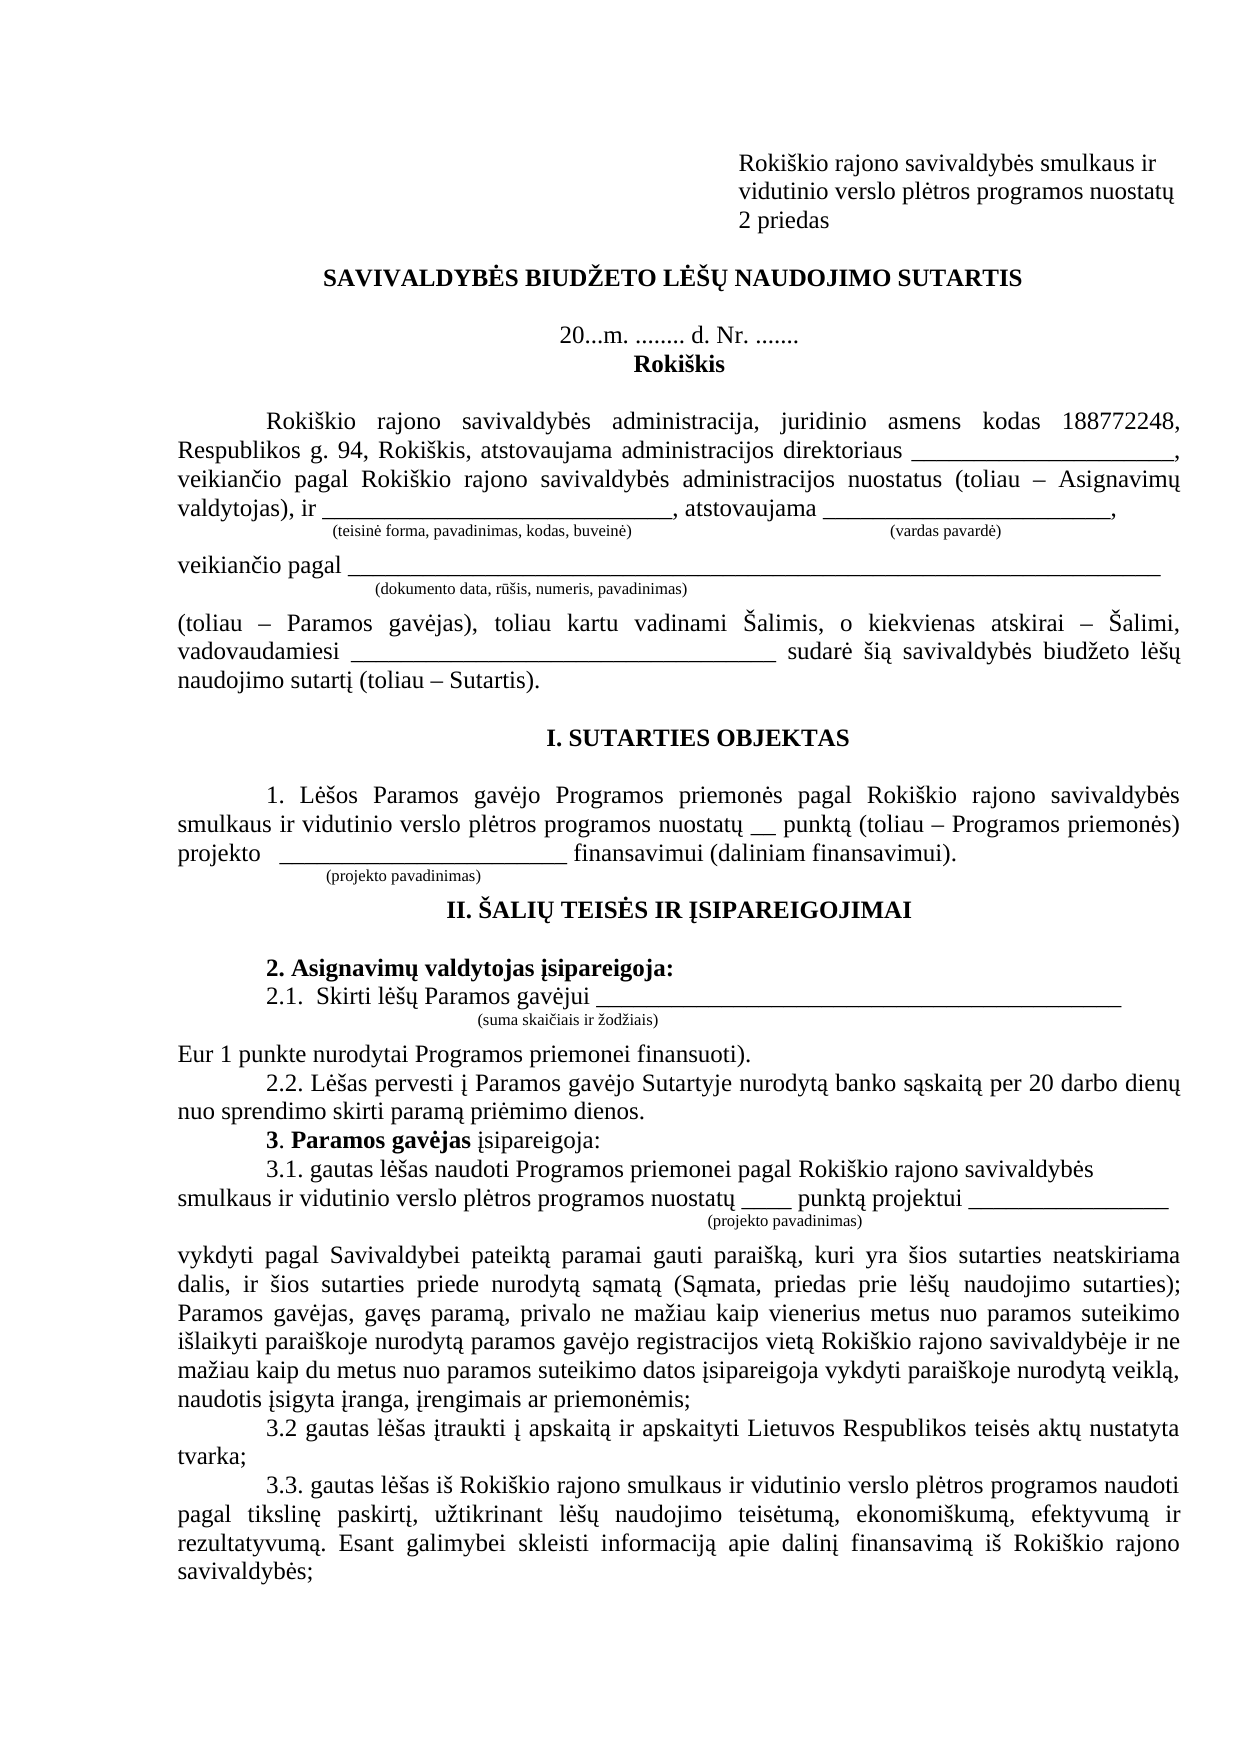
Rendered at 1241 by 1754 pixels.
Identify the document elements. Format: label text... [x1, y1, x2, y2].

text (projekto pavadinimas) [177, 866, 1181, 895]
text Rokiškis [177, 349, 1181, 378]
text 3. Paramos gavėjas įsipareigoja: [177, 1125, 1181, 1154]
text 2.2. Lėšas pervesti į Paramos gavėjo Sutartyje nurodytą banko sąskaitą per 20 darbo dienų nuo sprendimo skirti paramą priėmimo dienos. [177, 1068, 1181, 1125]
text (projekto pavadinimas) [177, 1211, 1181, 1240]
text (toliau – Paramos gavėjas), toliau kartu vadinami Šalimis, o kiekvienas atskirai – Šalimi, vadovaudamiesi __________________________________ sudarė šią savivaldybės biudžeto lėšų naudojimo sutartį (toliau – Sutartis). [177, 608, 1181, 694]
text (teisinė forma, pavadinimas, kodas, buveinė) (vardas pavardė) [177, 521, 1181, 550]
text SAVIVALDYBĖS BIUDŽETO LĖŠŲ NAUDOJIMO SUTARTIS [177, 263, 1181, 291]
text 1. Lėšos Paramos gavėjo Programos priemonės pagal Rokiškio rajono savivaldybės smulkaus ir vidutinio verslo plėtros programos nuostatų __ punktą (toliau – Programos priemonės) projekto _______________________ finansavimui (daliniam finansavimui). [177, 780, 1181, 866]
text 3.1. gautas lėšas naudoti Programos priemonei pagal Rokiškio rajono savivaldybės smulkaus ir vidutinio verslo plėtros programos nuostatų ____ punktą projektui ________________ [177, 1154, 1181, 1211]
text vidutinio verslo plėtros programos nuostatų [177, 176, 1181, 205]
text II. ŠALIŲ TEISĖS IR ĮSIPAREIGOJIMAI [177, 895, 1181, 924]
text I. SUTARTIES OBJEKTAS [215, 723, 1181, 751]
text (dokumento data, rūšis, numeris, pavadinimas) [177, 579, 1181, 608]
text 3.2 gautas lėšas įtraukti į apskaitą ir apskaityti Lietuvos Respublikos teisės aktų nustatyta tvarka; [177, 1413, 1181, 1470]
text 20...m. ........ d. Nr. ....... [177, 320, 1181, 349]
text Eur 1 punkte nurodytai Programos priemonei finansuoti). [177, 1039, 1181, 1068]
text 2.1. Skirti lėšų Paramos gavėjui __________________________________________ [177, 981, 1181, 1010]
text 3.3. gautas lėšas iš Rokiškio rajono smulkaus ir vidutinio verslo plėtros programos naudoti pagal tikslinę paskirtį, užtikrinant lėšų naudojimo teisėtumą, ekonomiškumą, efektyvumą ir rezultatyvumą. Esant galimybei skleisti informaciją apie dalinį finansavimą iš Rokiškio rajono savivaldybės; [177, 1470, 1181, 1585]
text (suma skaičiais ir žodžiais) [177, 1010, 1181, 1039]
text veikiančio pagal _________________________________________________________________ [177, 550, 1181, 579]
text 2. Asignavimų valdytojas įsipareigoja: [177, 953, 1181, 981]
text Rokiškio rajono savivaldybės administracija, juridinio asmens kodas 188772248, Respublikos g. 94, Rokiškis, atstovaujama administracijos direktoriaus _____________________, veikiančio pagal Rokiškio rajono savivaldybės administracijos nuostatus (toliau – Asignavimų valdytojas), ir ____________________________, atstovaujama _______________________, [177, 406, 1181, 521]
text Rokiškio rajono savivaldybės smulkaus ir [177, 148, 1181, 176]
text vykdyti pagal Savivaldybei pateiktą paramai gauti paraišką, kuri yra šios sutarties neatskiriama dalis, ir šios sutarties priede nurodytą sąmatą (Sąmata, priedas prie lėšų naudojimo sutarties); Paramos gavėjas, gavęs paramą, privalo ne mažiau kaip vienerius metus nuo paramos suteikimo išlaikyti paraiškoje nurodytą paramos gavėjo registracijos vietą Rokiškio rajono savivaldybėje ir ne mažiau kaip du metus nuo paramos suteikimo datos įsipareigoja vykdyti paraiškoje nurodytą veiklą, naudotis įsigyta įranga, įrengimais ar priemonėmis; [177, 1240, 1181, 1413]
text 2 priedas [177, 205, 1181, 234]
